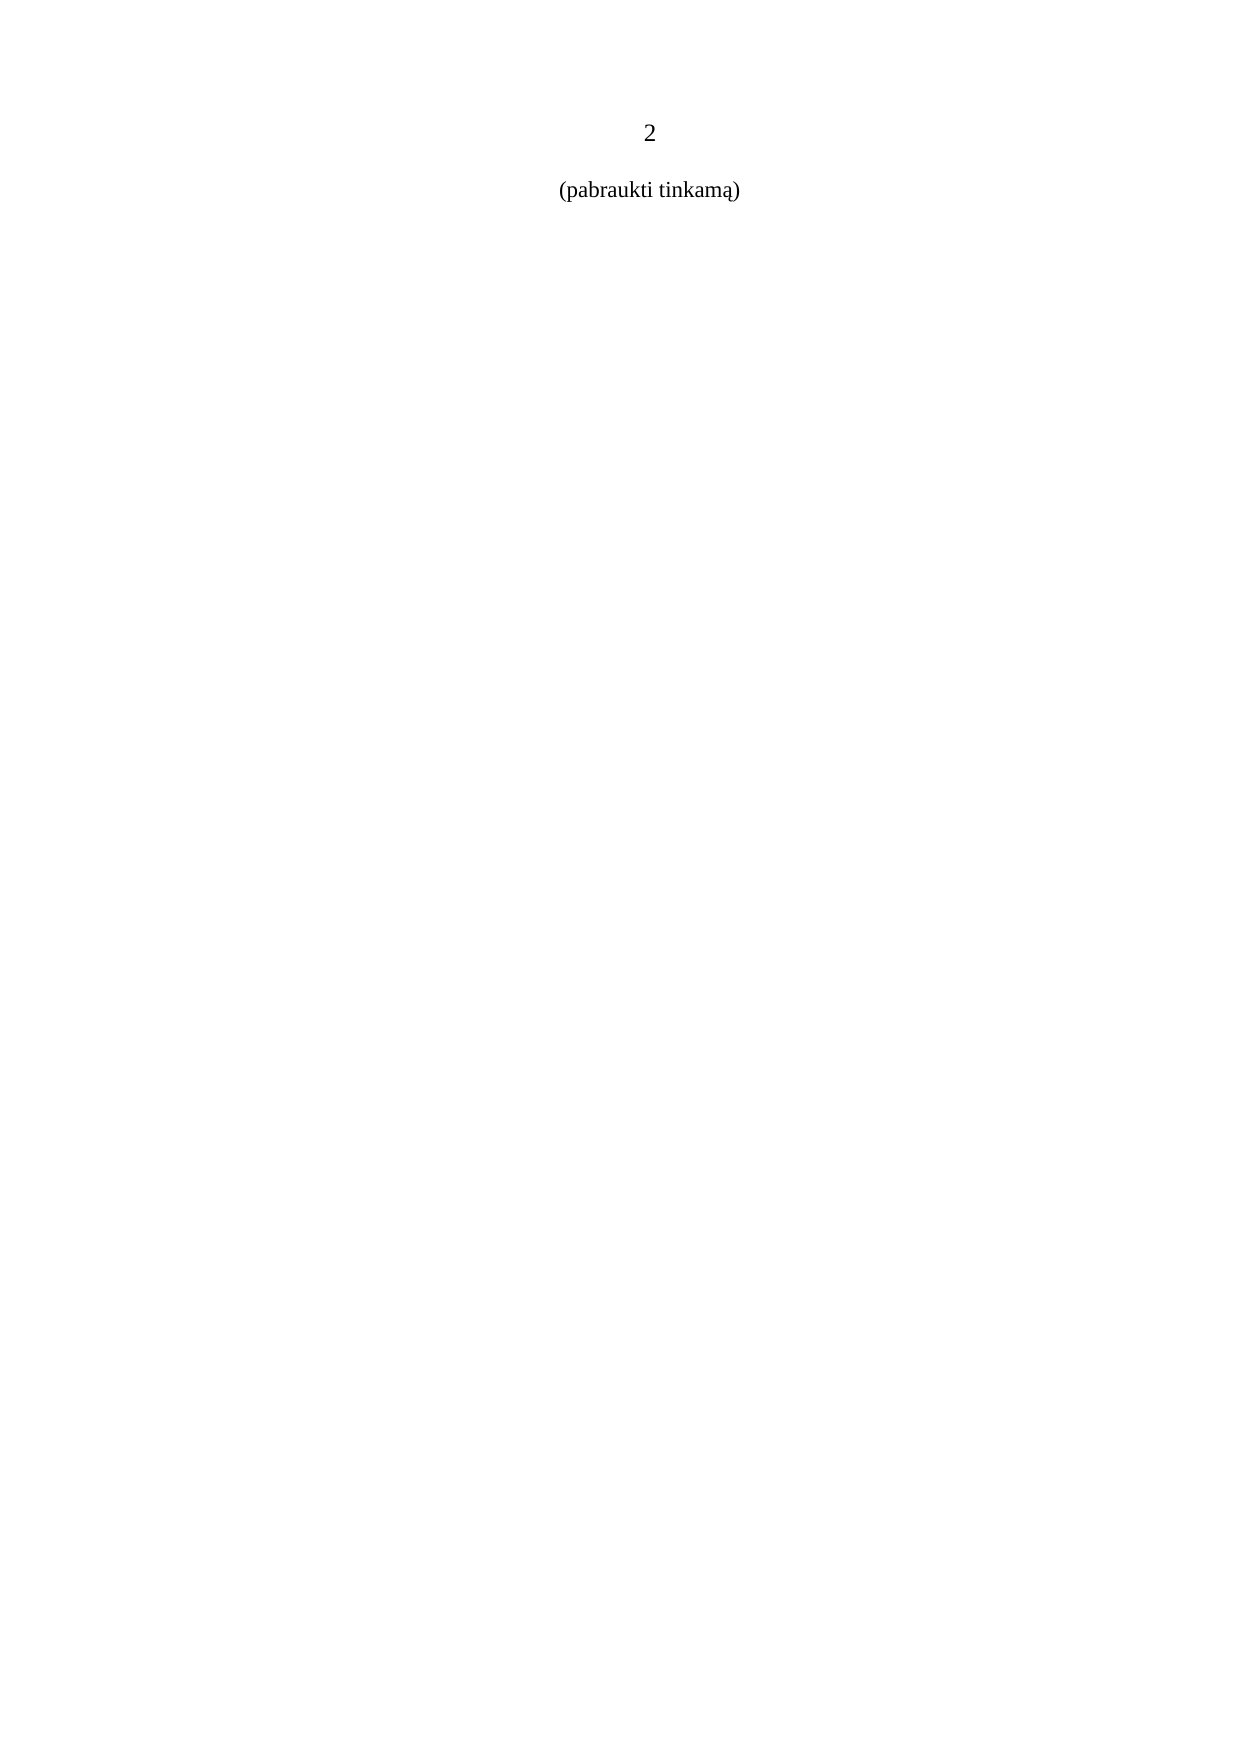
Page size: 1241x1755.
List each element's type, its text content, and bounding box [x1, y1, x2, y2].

text (pabraukti tinkamą) [177, 176, 1122, 202]
